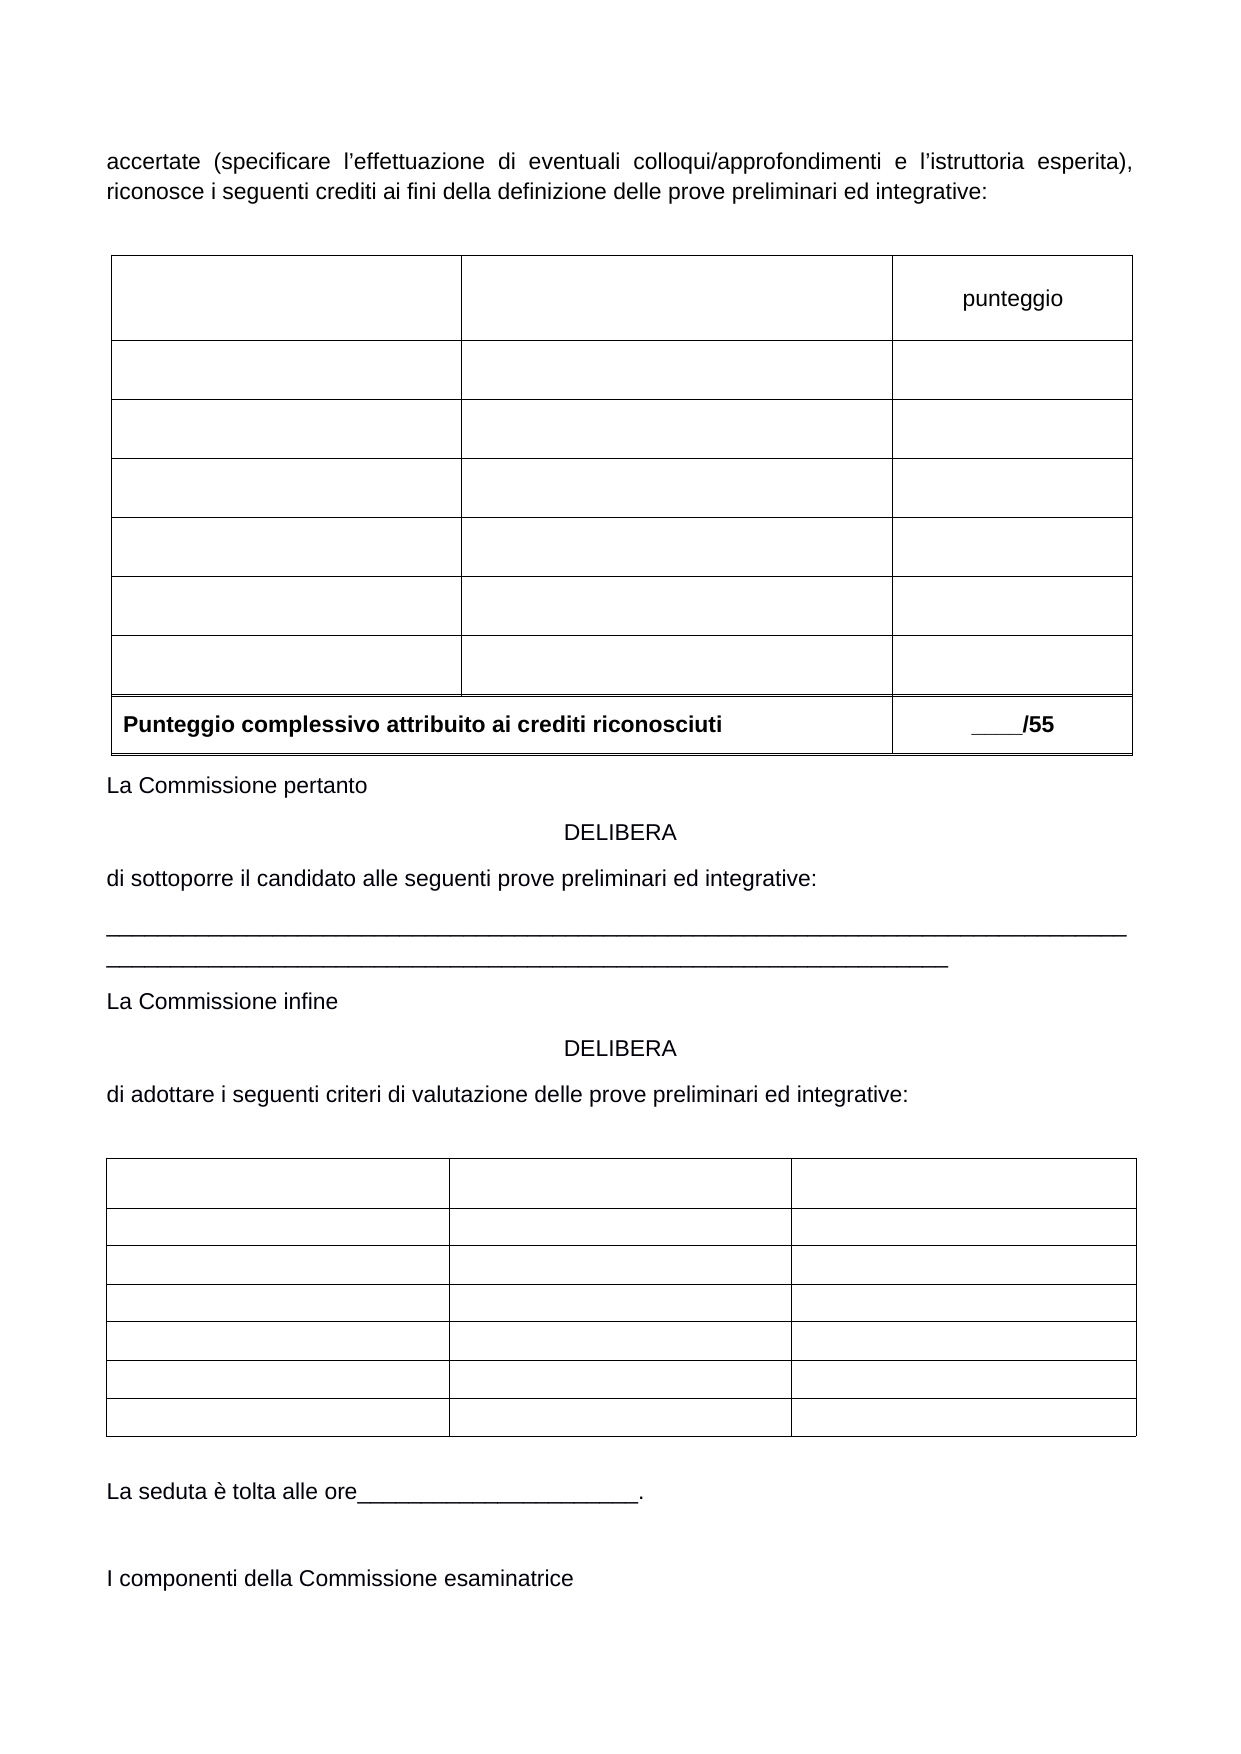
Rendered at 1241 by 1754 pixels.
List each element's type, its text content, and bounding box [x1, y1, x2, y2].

table_cell [893, 636, 1132, 694]
table_cell [107, 1246, 449, 1283]
table_cell [107, 1322, 449, 1359]
table_cell [792, 1322, 1136, 1359]
text __________________________________________________________________________________________________________________________________________________ [106, 911, 1134, 968]
table_cell [450, 1285, 791, 1321]
table_cell [450, 1246, 791, 1283]
text di adottare i seguenti criteri di valutazione delle prove preliminari ed integrative: [106, 1081, 1134, 1107]
text I componenti della Commissione esaminatrice [106, 1564, 1121, 1591]
table_cell [112, 518, 461, 576]
table_cell [450, 1209, 791, 1245]
table_cell [112, 577, 461, 635]
table_cell [112, 636, 461, 694]
text La Commissione infine [106, 988, 1134, 1014]
table_cell [107, 1285, 449, 1321]
table_cell [450, 1322, 791, 1359]
text La Commissione pertanto [106, 772, 1134, 798]
text DELIBERA [106, 818, 1134, 845]
table_cell [112, 400, 461, 458]
table_cell [112, 341, 461, 399]
table_cell [462, 636, 892, 694]
table_cell [893, 518, 1132, 576]
table_cell [792, 1361, 1136, 1397]
table_cell Punteggio complessivo attribuito ai crediti riconosciuti [112, 697, 892, 753]
table_cell [462, 459, 892, 517]
table_header [792, 1159, 1136, 1207]
table_cell ____/55 [893, 697, 1132, 753]
table_header punteggio [893, 256, 1132, 340]
table_header [450, 1159, 791, 1207]
table_cell [893, 400, 1132, 458]
table_cell [792, 1399, 1136, 1436]
table_cell [893, 577, 1132, 635]
table_cell [107, 1399, 449, 1436]
table_cell [792, 1246, 1136, 1283]
table_cell [792, 1285, 1136, 1321]
table_cell [107, 1209, 449, 1245]
table_cell [462, 577, 892, 635]
table_cell [893, 459, 1132, 517]
table_header [462, 256, 892, 340]
table_cell [112, 459, 461, 517]
text di sottoporre il candidato alle seguenti prove preliminari ed integrative: [106, 865, 1134, 891]
table_cell [450, 1361, 791, 1397]
table_cell [792, 1209, 1136, 1245]
text La seduta è tolta alle ore______________________. [106, 1478, 1134, 1504]
table_cell [107, 1361, 449, 1397]
table_cell [462, 341, 892, 399]
table_cell [450, 1399, 791, 1436]
table_header [107, 1159, 449, 1207]
text DELIBERA [106, 1034, 1134, 1061]
table_cell [893, 341, 1132, 399]
table_cell [462, 400, 892, 458]
text accertate (specificare l’effettuazione di eventuali colloqui/approfondimenti e l’istruttoria esperita), riconosce i seguenti crediti ai fini della definizione delle prove preliminari ed integrative: [106, 148, 1134, 204]
table_header [112, 256, 461, 340]
table_cell [462, 518, 892, 576]
